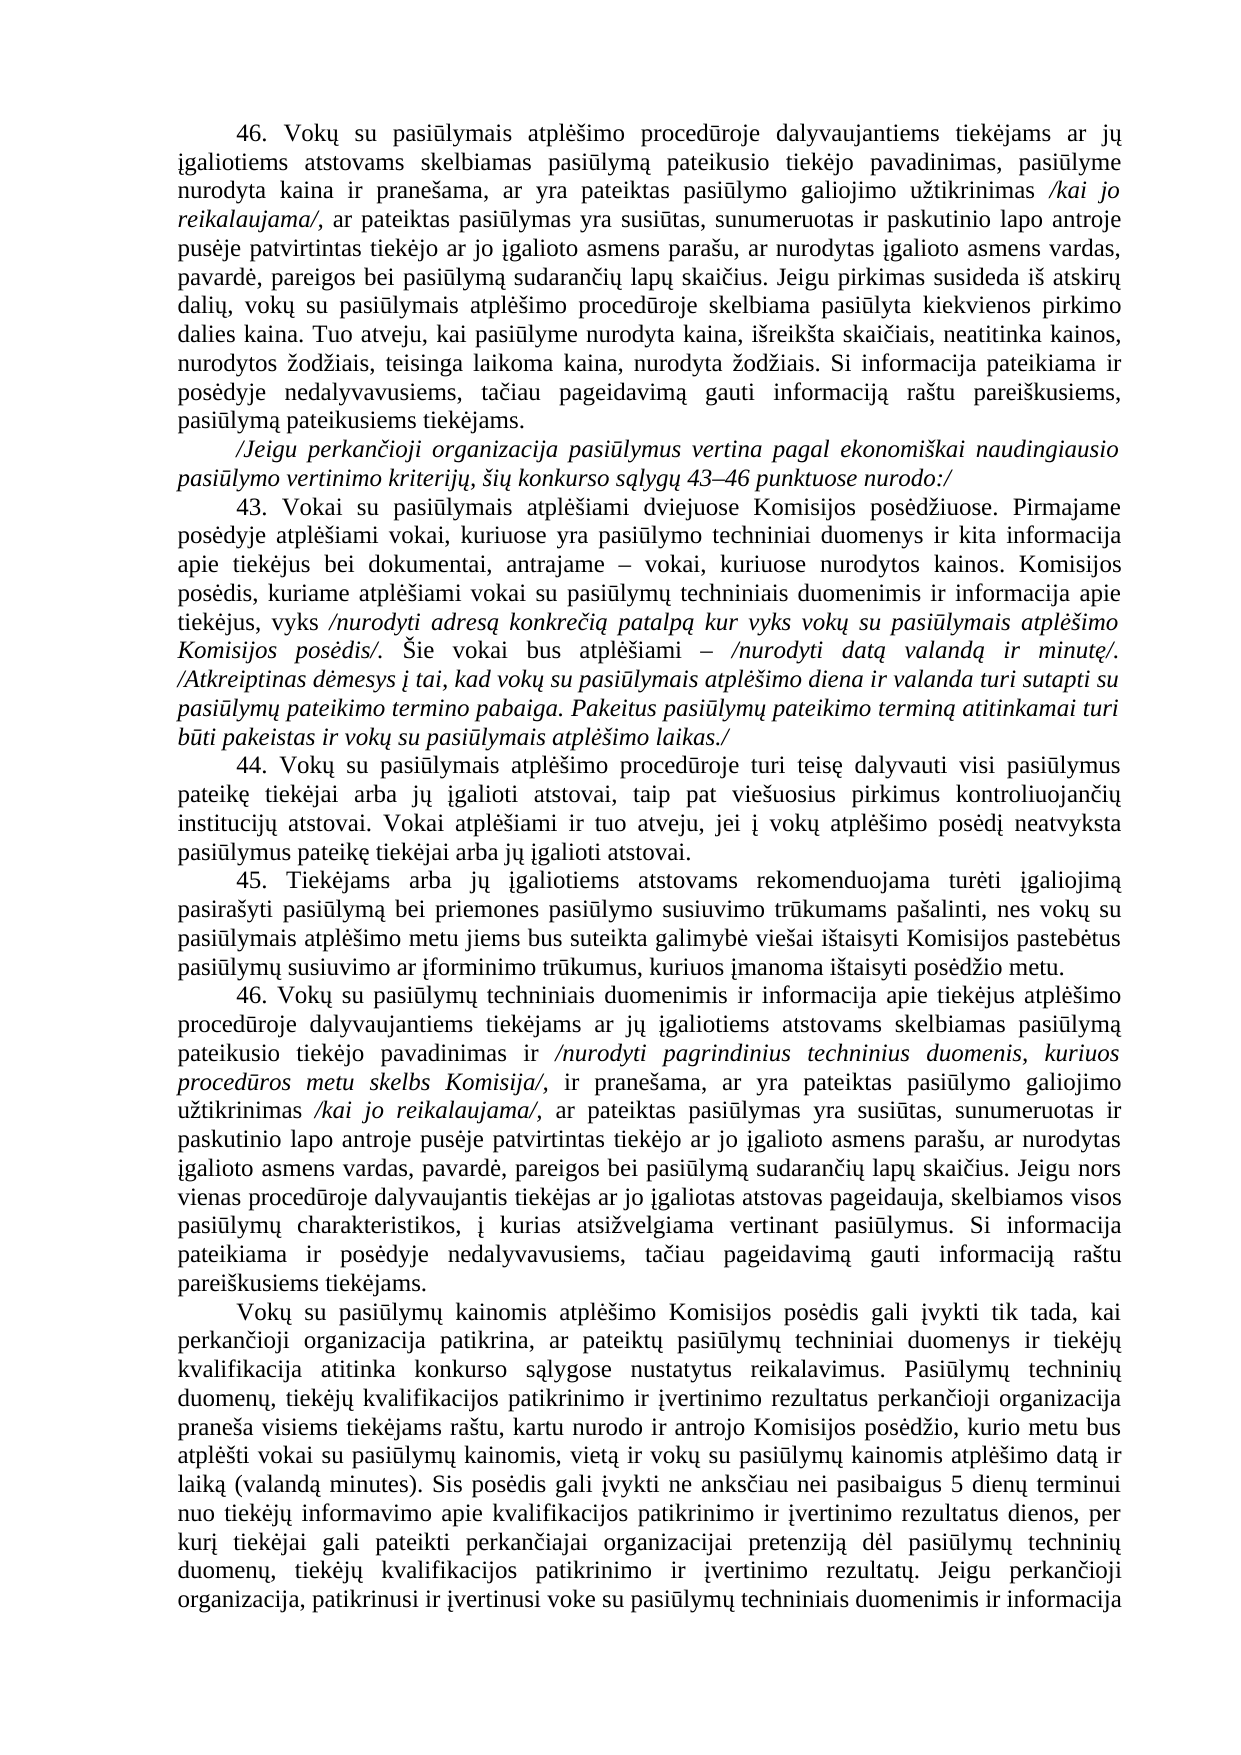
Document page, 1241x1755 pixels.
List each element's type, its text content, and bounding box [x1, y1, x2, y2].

text 43. Vokai su pasiūlymais atplėšiami dviejuose Komisijos posėdžiuose. Pirmajame posėdyje atplėšiami vokai, kuriuose yra pasiūlymo techniniai duomenys ir kita informacija apie tiekėjus bei dokumentai, antrajame – vokai, kuriuose nurodytos kainos. Komisijos posėdis, kuriame atplėšiami vokai su pasiūlymų techniniais duomenimis ir informacija apie tiekėjus, vyks /nurodyti adresą konkrečią patalpą kur vyks vokų su pasiūlymais atplėšimo Komisijos posėdis/. Šie vokai bus atplėšiami – /nurodyti datą valandą ir minutę/. /Atkreiptinas dėmesys į tai, kad vokų su pasiūlymais atplėšimo diena ir valanda turi sutapti su pasiūlymų pateikimo termino pabaiga. Pakeitus pasiūlymų pateikimo terminą atitinkamai turi būti pakeistas ir vokų su pasiūlymais atplėšimo laikas./ [177, 492, 1122, 751]
text 44. Vokų su pasiūlymais atplėšimo procedūroje turi teisę dalyvauti visi pasiūlymus pateikę tiekėjai arba jų įgalioti atstovai, taip pat viešuosius pirkimus kontroliuojančių institucijų atstovai. Vokai atplėšiami ir tuo atveju, jei į vokų atplėšimo posėdį neatvyksta pasiūlymus pateikę tiekėjai arba jų įgalioti atstovai. [177, 751, 1122, 866]
text 45. Tiekėjams arba jų įgaliotiems atstovams rekomenduojama turėti įgaliojimą pasirašyti pasiūlymą bei priemones pasiūlymo susiuvimo trūkumams pašalinti, nes vokų su pasiūlymais atplėšimo metu jiems bus suteikta galimybė viešai ištaisyti Komisijos pastebėtus pasiūlymų susiuvimo ar įforminimo trūkumus, kuriuos įmanoma ištaisyti posėdžio metu. [177, 866, 1122, 981]
text Vokų su pasiūlymų kainomis atplėšimo Komisijos posėdis gali įvykti tik tada, kai perkančioji organizacija patikrina, ar pateiktų pasiūlymų techniniai duomenys ir tiekėjų kvalifikacija atitinka konkurso sąlygose nustatytus reikalavimus. Pasiūlymų techninių duomenų, tiekėjų kvalifikacijos patikrinimo ir įvertinimo rezultatus perkančioji organizacija praneša visiems tiekėjams raštu, kartu nurodo ir antrojo Komisijos posėdžio, kurio metu bus atplėšti vokai su pasiūlymų kainomis, vietą ir vokų su pasiūlymų kainomis atplėšimo datą ir laiką (valandą minutes). Sis posėdis gali įvykti ne anksčiau nei pasibaigus 5 dienų terminui nuo tiekėjų informavimo apie kvalifikacijos patikrinimo ir įvertinimo rezultatus dienos, per kurį tiekėjai gali pateikti perkančiajai organizacijai pretenziją dėl pasiūlymų techninių duomenų, tiekėjų kvalifikacijos patikrinimo ir įvertinimo rezultatų. Jeigu perkančioji organizacija, patikrinusi ir įvertinusi voke su pasiūlymų techniniais duomenimis ir informacija [177, 1297, 1122, 1613]
text 46. Vokų su pasiūlymais atplėšimo procedūroje dalyvaujantiems tiekėjams ar jų įgaliotiems atstovams skelbiamas pasiūlymą pateikusio tiekėjo pavadinimas, pasiūlyme nurodyta kaina ir pranešama, ar yra pateiktas pasiūlymo galiojimo užtikrinimas /kai jo reikalaujama/, ar pateiktas pasiūlymas yra susiūtas, sunumeruotas ir paskutinio lapo antroje pusėje patvirtintas tiekėjo ar jo įgalioto asmens parašu, ar nurodytas įgalioto asmens vardas, pavardė, pareigos bei pasiūlymą sudarančių lapų skaičius. Jeigu pirkimas susideda iš atskirų dalių, vokų su pasiūlymais atplėšimo procedūroje skelbiama pasiūlyta kiekvienos pirkimo dalies kaina. Tuo atveju, kai pasiūlyme nurodyta kaina, išreikšta skaičiais, neatitinka kainos, nurodytos žodžiais, teisinga laikoma kaina, nurodyta žodžiais. Si informacija pateikiama ir posėdyje nedalyvavusiems, tačiau pageidavimą gauti informaciją raštu pareiškusiems, pasiūlymą pateikusiems tiekėjams. [177, 118, 1122, 434]
text /Jeigu perkančioji organizacija pasiūlymus vertina pagal ekonomiškai naudingiausio pasiūlymo vertinimo kriterijų, šių konkurso sąlygų 43–46 punktuose nurodo:/ [177, 434, 1122, 492]
text 46. Vokų su pasiūlymų techniniais duomenimis ir informacija apie tiekėjus atplėšimo procedūroje dalyvaujantiems tiekėjams ar jų įgaliotiems atstovams skelbiamas pasiūlymą pateikusio tiekėjo pavadinimas ir /nurodyti pagrindinius techninius duomenis, kuriuos procedūros metu skelbs Komisija/, ir pranešama, ar yra pateiktas pasiūlymo galiojimo užtikrinimas /kai jo reikalaujama/, ar pateiktas pasiūlymas yra susiūtas, sunumeruotas ir paskutinio lapo antroje pusėje patvirtintas tiekėjo ar jo įgalioto asmens parašu, ar nurodytas įgalioto asmens vardas, pavardė, pareigos bei pasiūlymą sudarančių lapų skaičius. Jeigu nors vienas procedūroje dalyvaujantis tiekėjas ar jo įgaliotas atstovas pageidauja, skelbiamos visos pasiūlymų charakteristikos, į kurias atsižvelgiama vertinant pasiūlymus. Si informacija pateikiama ir posėdyje nedalyvavusiems, tačiau pageidavimą gauti informaciją raštu pareiškusiems tiekėjams. [177, 981, 1122, 1297]
